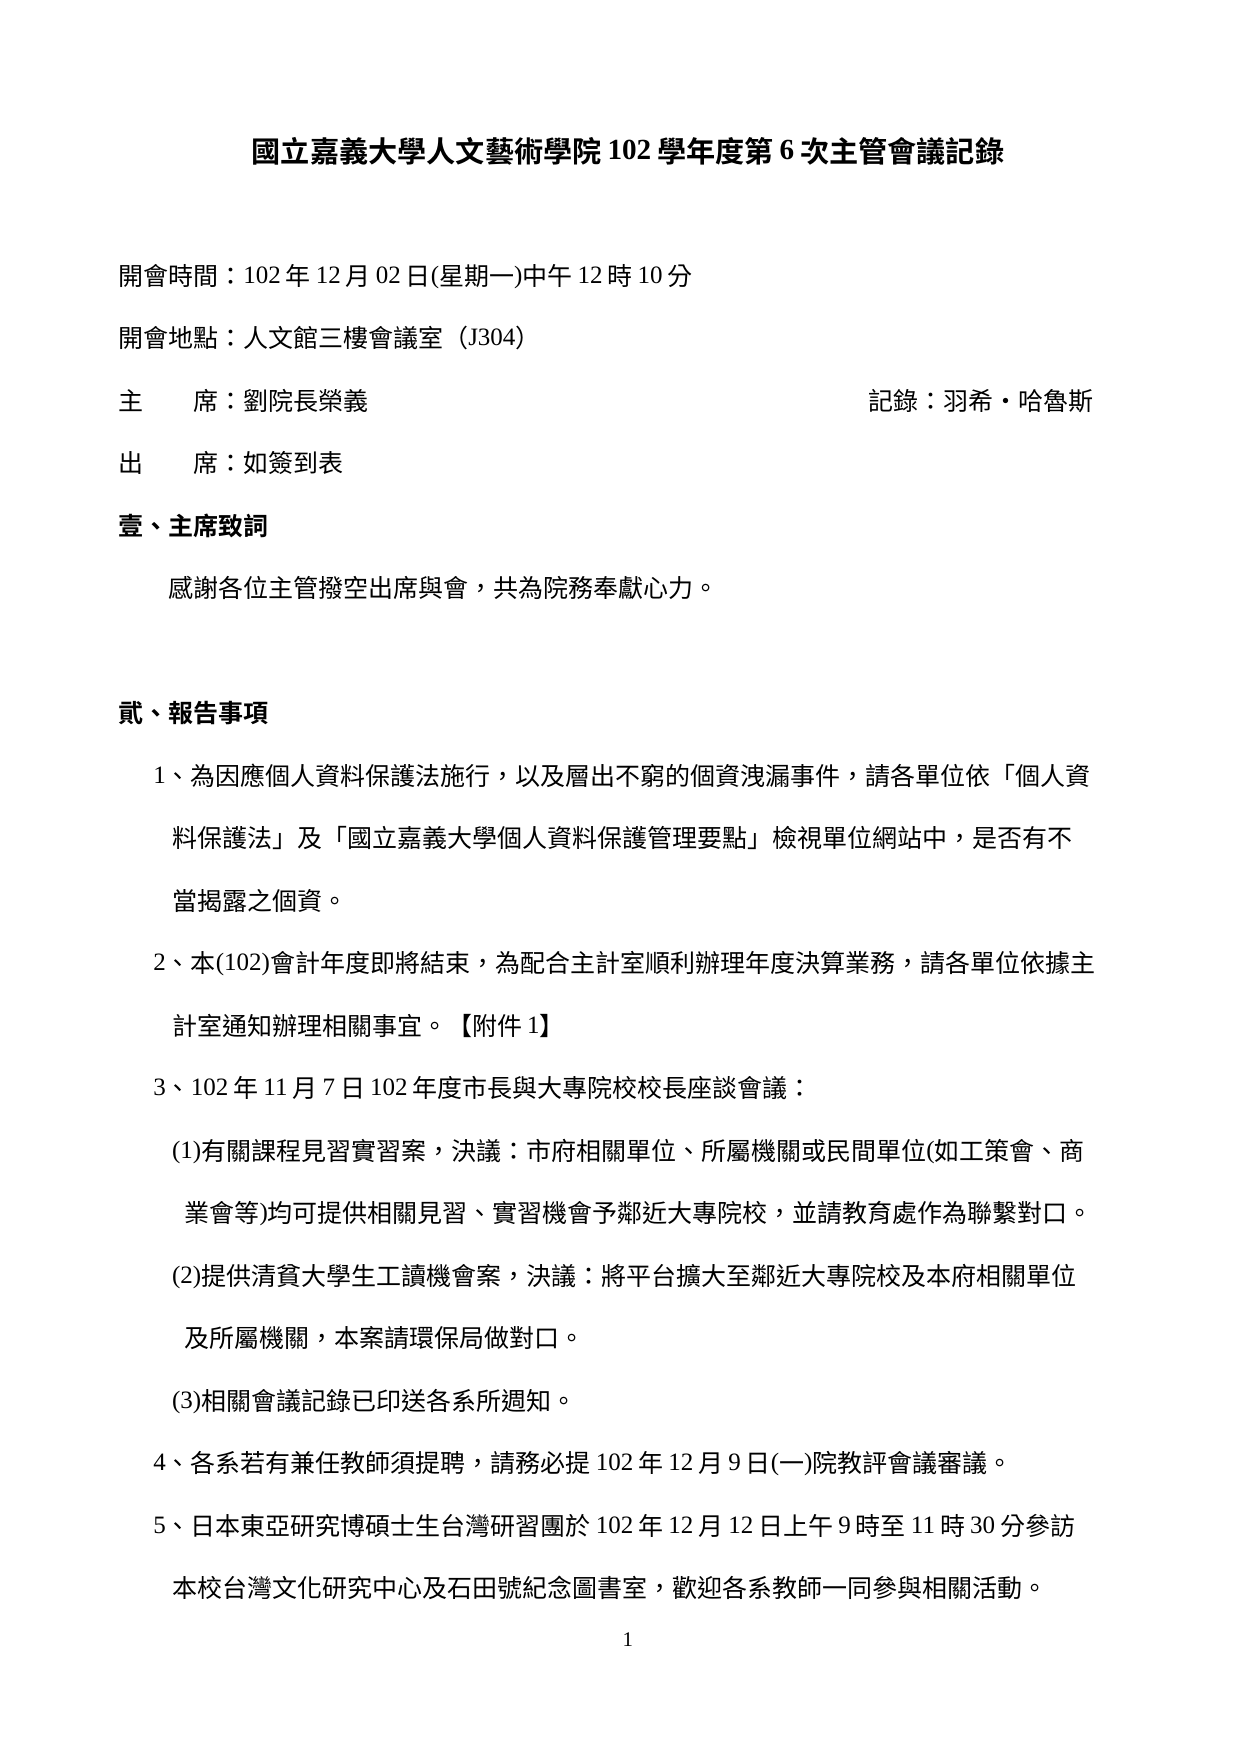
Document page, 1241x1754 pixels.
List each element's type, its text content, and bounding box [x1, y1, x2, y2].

text 2、本(102)會計年度即將結束，為配合主計室順利辦理年度決算業務，請各單位依據主 [128, 920, 1137, 983]
text 貮、報告事項 [118, 670, 1137, 733]
text 開會時間：102年12月02日(星期一)中午12時10分 [118, 233, 1137, 295]
text 計室通知辦理相關事宜。【附件1】 [128, 983, 1137, 1045]
text 開會地點：人文館三樓會議室（J304） [118, 295, 1137, 358]
text 感謝各位主管撥空出席與會，共為院務奉獻心力。 [168, 545, 1137, 608]
text (3)相關會議記錄已印送各系所週知。 [128, 1358, 1137, 1420]
text 本校台灣文化研究中心及石田號紀念圖書室，歡迎各系教師一同參與相關活動。 [128, 1545, 1137, 1608]
text 壹、主席致詞 [118, 483, 1137, 545]
text (2)提供清貧大學生工讀機會案，決議：將平台擴大至鄰近大專院校及本府相關單位 [128, 1233, 1137, 1295]
text 3、102年11月7日102年度市長與大專院校校長座談會議： [128, 1045, 1137, 1108]
text 1、為因應個人資料保護法施行，以及層出不窮的個資洩漏事件，請各單位依「個人資 [128, 733, 1137, 795]
text 國立嘉義大學人文藝術學院102學年度第6次主管會議記錄 [118, 108, 1137, 170]
text 當揭露之個資。 [128, 858, 1137, 920]
text 出 席：如簽到表 [118, 420, 1137, 483]
text 業會等)均可提供相關見習、實習機會予鄰近大專院校，並請教育處作為聯繫對口。 [128, 1170, 1137, 1233]
text 料保護法」及「國立嘉義大學個人資料保護管理要點」檢視單位網站中，是否有不 [128, 795, 1137, 858]
text 主 席：劉院長榮義 記錄：羽希‧哈魯斯 [118, 358, 1137, 420]
text 5、日本東亞研究博碩士生台灣研習團於102年12月12日上午9時至11時30分參訪 [128, 1483, 1137, 1545]
text (1)有關課程見習實習案，決議：市府相關單位、所屬機關或民間單位(如工策會、商 [128, 1108, 1137, 1170]
text 及所屬機關，本案請環保局做對口。 [128, 1295, 1137, 1358]
text 4、各系若有兼任教師須提聘，請務必提102年12月9日(一)院教評會議審議。 [128, 1420, 1137, 1483]
